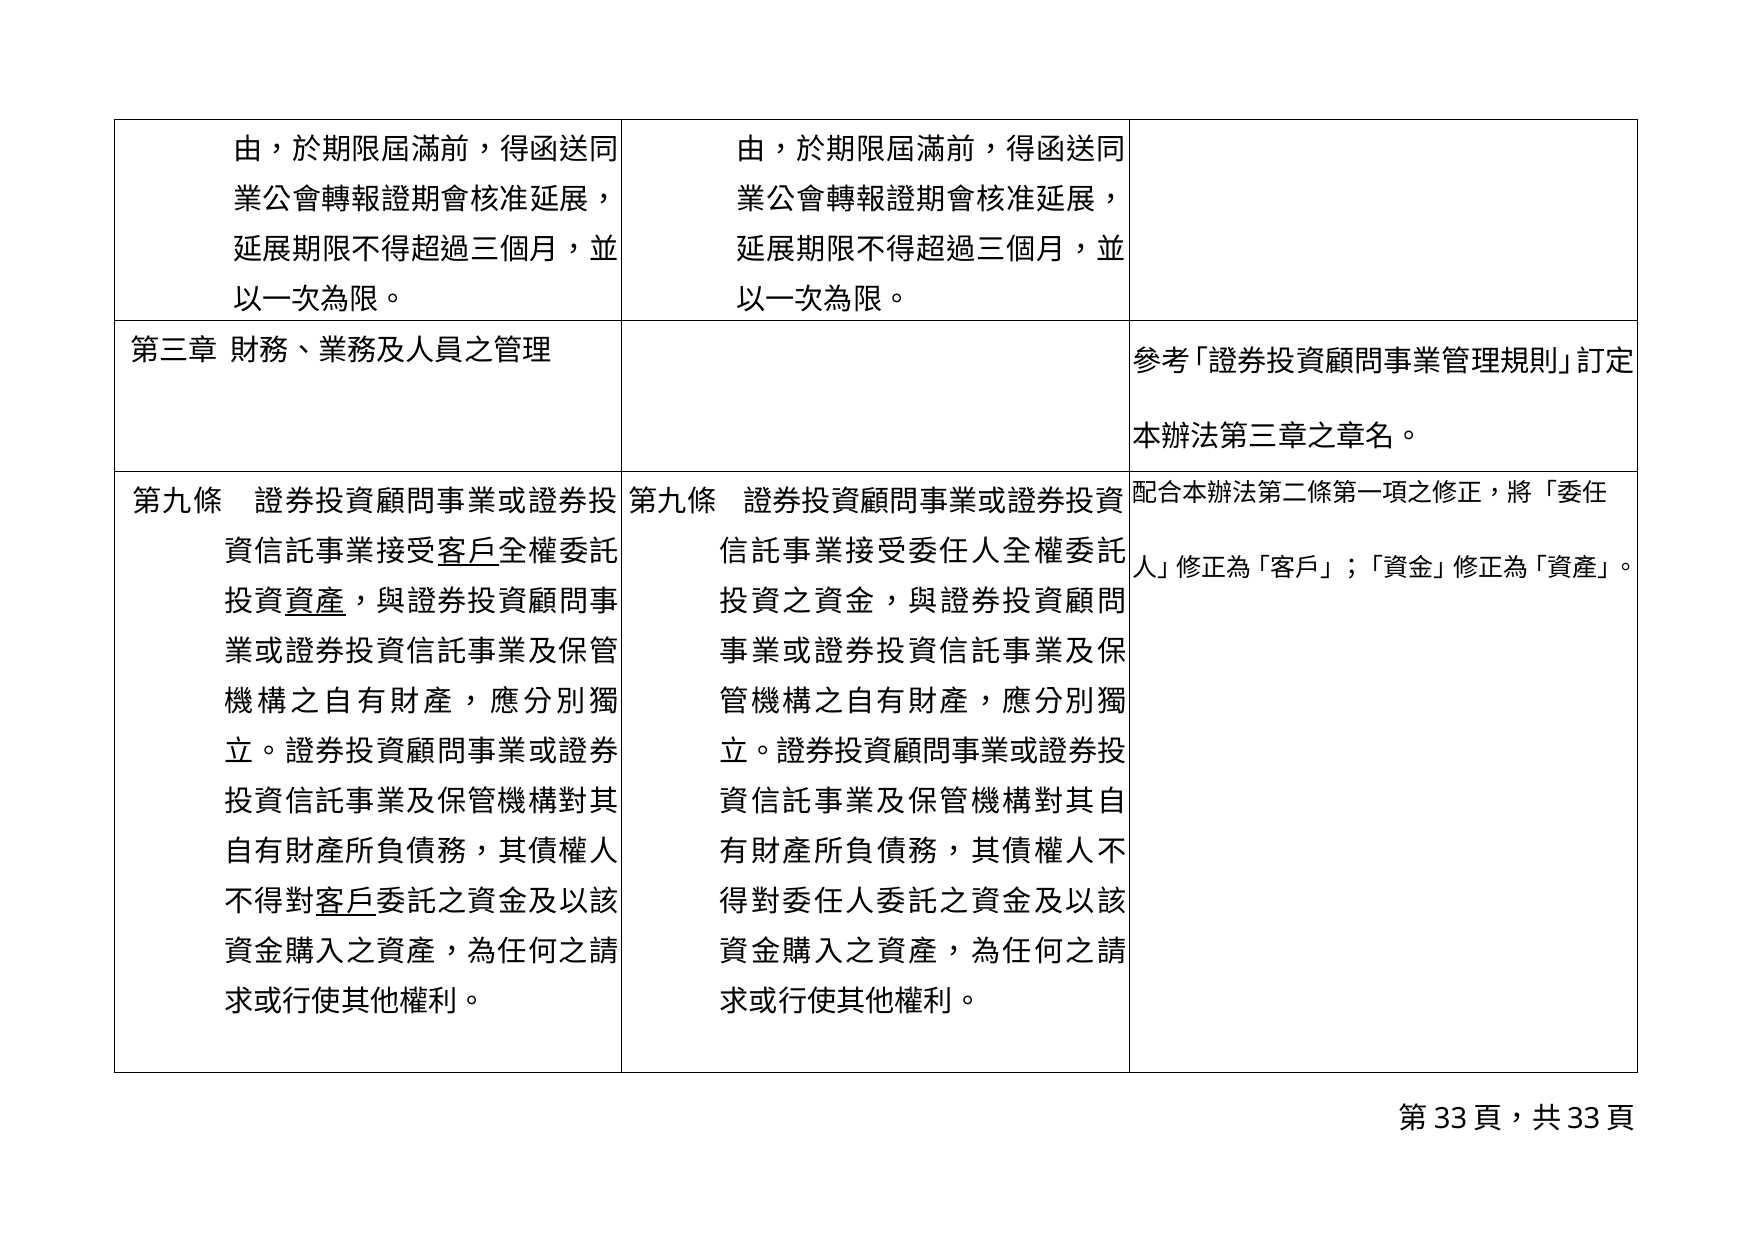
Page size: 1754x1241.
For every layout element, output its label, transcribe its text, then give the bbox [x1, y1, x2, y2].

table_cell 由，於期限屆滿前，得函送同業公會轉報證期會核准延展，延展期限不得超過三個月，並以一次為限。 [622, 120, 1129, 320]
table_cell 第九條 證券投資顧問事業或證券投資信託事業接受委任人全權委託投資之資金，與證券投資顧問事業或證券投資信託事業及保管機構之自有財產，應分別獨立。證券投資顧問事業或證券投資信託事業及保管機構對其自有財產所負債務，其債權人不得對委任人委託之資金及以該資金購入之資產，為任何之請求或行使其他權利。 [622, 472, 1129, 1072]
table_cell 第九條 證券投資顧問事業或證券投資信託事業接受客戶全權委託投資資產，與證券投資顧問事業或證券投資信託事業及保管機構之自有財產，應分別獨立。證券投資顧問事業或證券投資信託事業及保管機構對其自有財產所負債務，其債權人不得對客戶委託之資金及以該資金購入之資產，為任何之請求或行使其他權利。 [115, 472, 621, 1072]
table_cell 配合現行公司法業已刪除第三八九條關於公司執照之規定，公司如有需要，得依同法第三九二條規定，請求公司法主管機關核給證明書，爰將第二款公司執照影本之用語，修正為公司登記證明文件。 本條文第三項原規定「證券投資顧問事業或證券投資信託事業未於前項期間內申請換發營業執照者，證期會得廢止其核准。」，查前開條文中所述前項有誤，應修正為「第一項」。 [1130, 120, 1637, 320]
table_cell 配合本辦法第二條第一項之修正，將「委任人」修正為「客戶」；「資金」修正為「資產」。 [1130, 472, 1637, 1072]
table_cell 由，於期限屆滿前，得函送同業公會轉報證期會核准延展，延展期限不得超過三個月，並以一次為限。 [115, 120, 621, 320]
table_cell 參考「證券投資顧問事業管理規則」訂定本辦法第三章之章名。 [1130, 321, 1637, 471]
table_cell 第三章 財務、業務及人員之管理 [115, 321, 621, 471]
table_cell [622, 321, 1129, 471]
